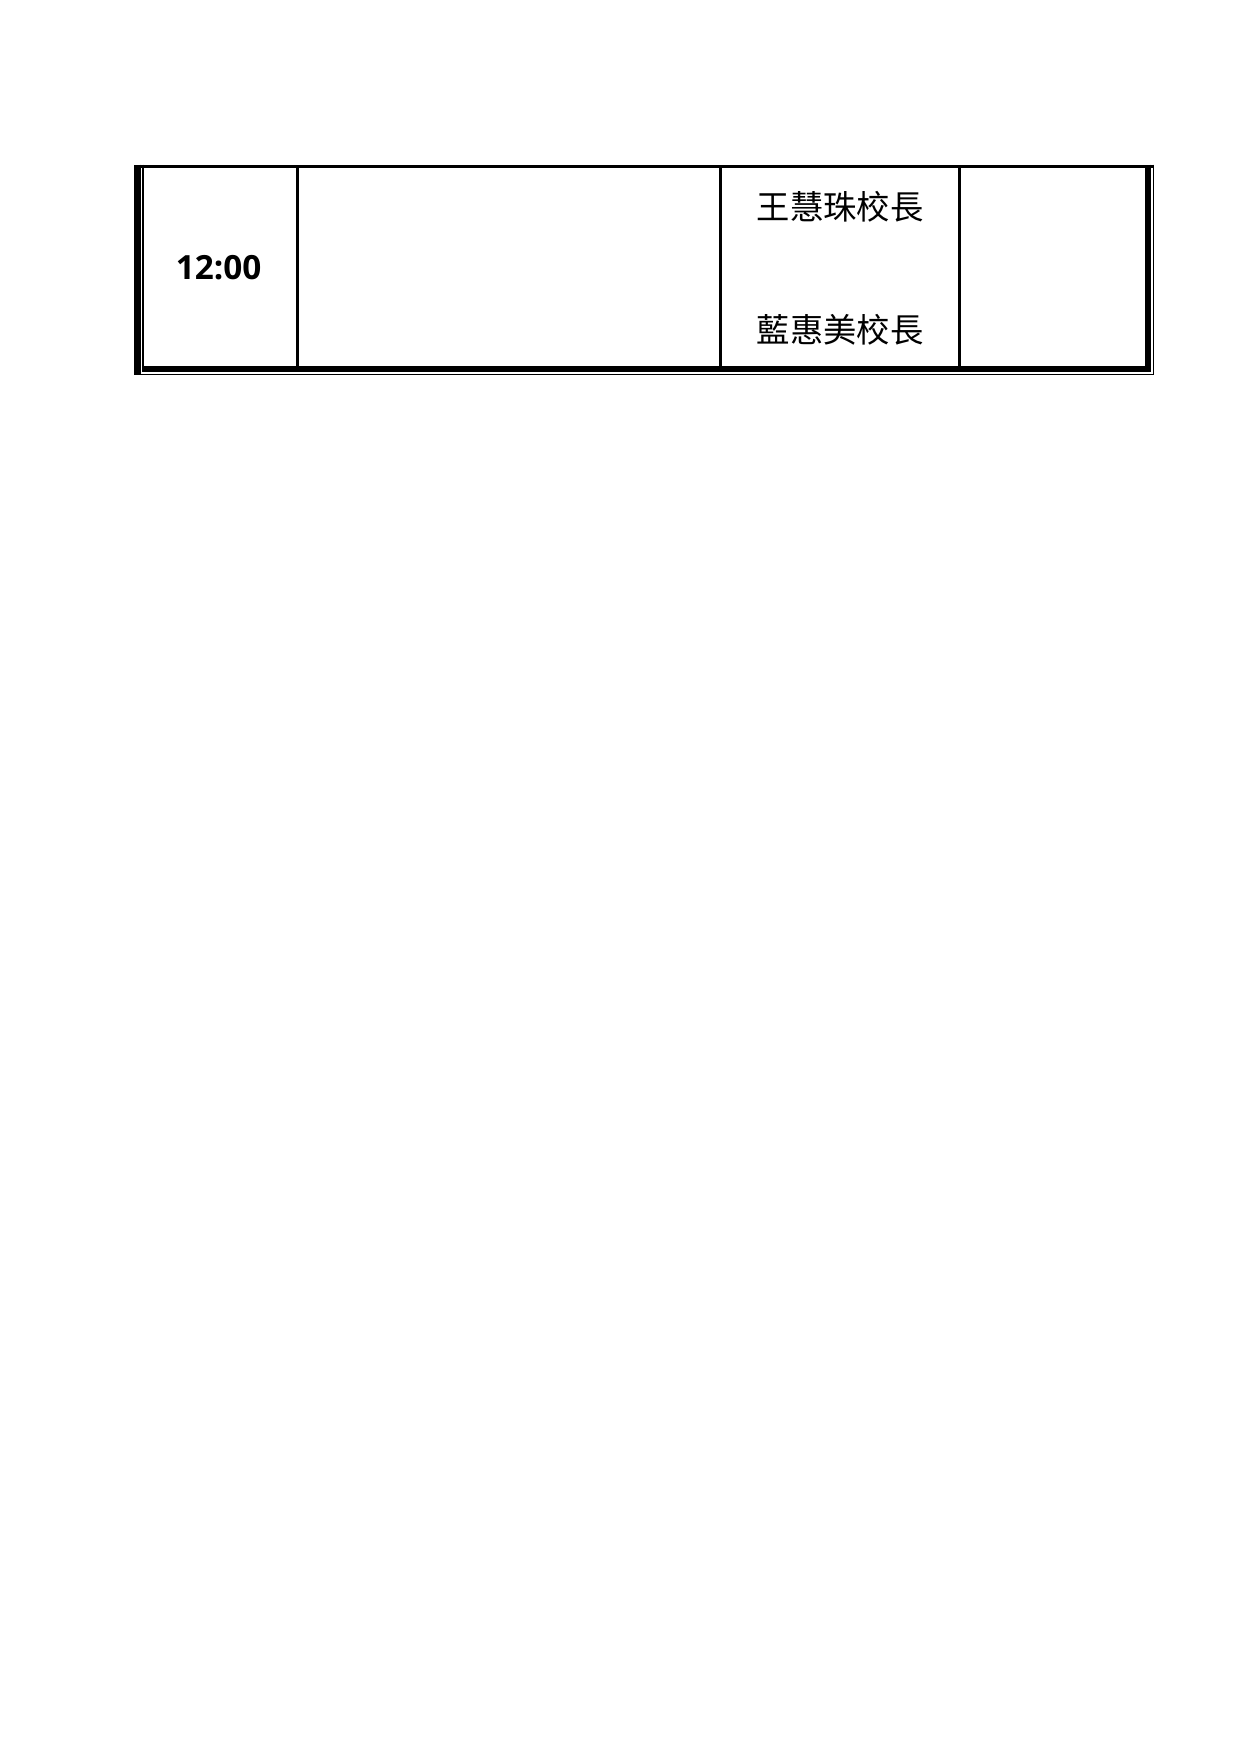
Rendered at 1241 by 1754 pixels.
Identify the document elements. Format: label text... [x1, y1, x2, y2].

table_cell [961, 168, 1145, 366]
table_cell 王慧珠校長 藍惠美校長 [722, 168, 958, 366]
table_cell [299, 168, 719, 366]
table_cell 12:00 [144, 168, 296, 366]
